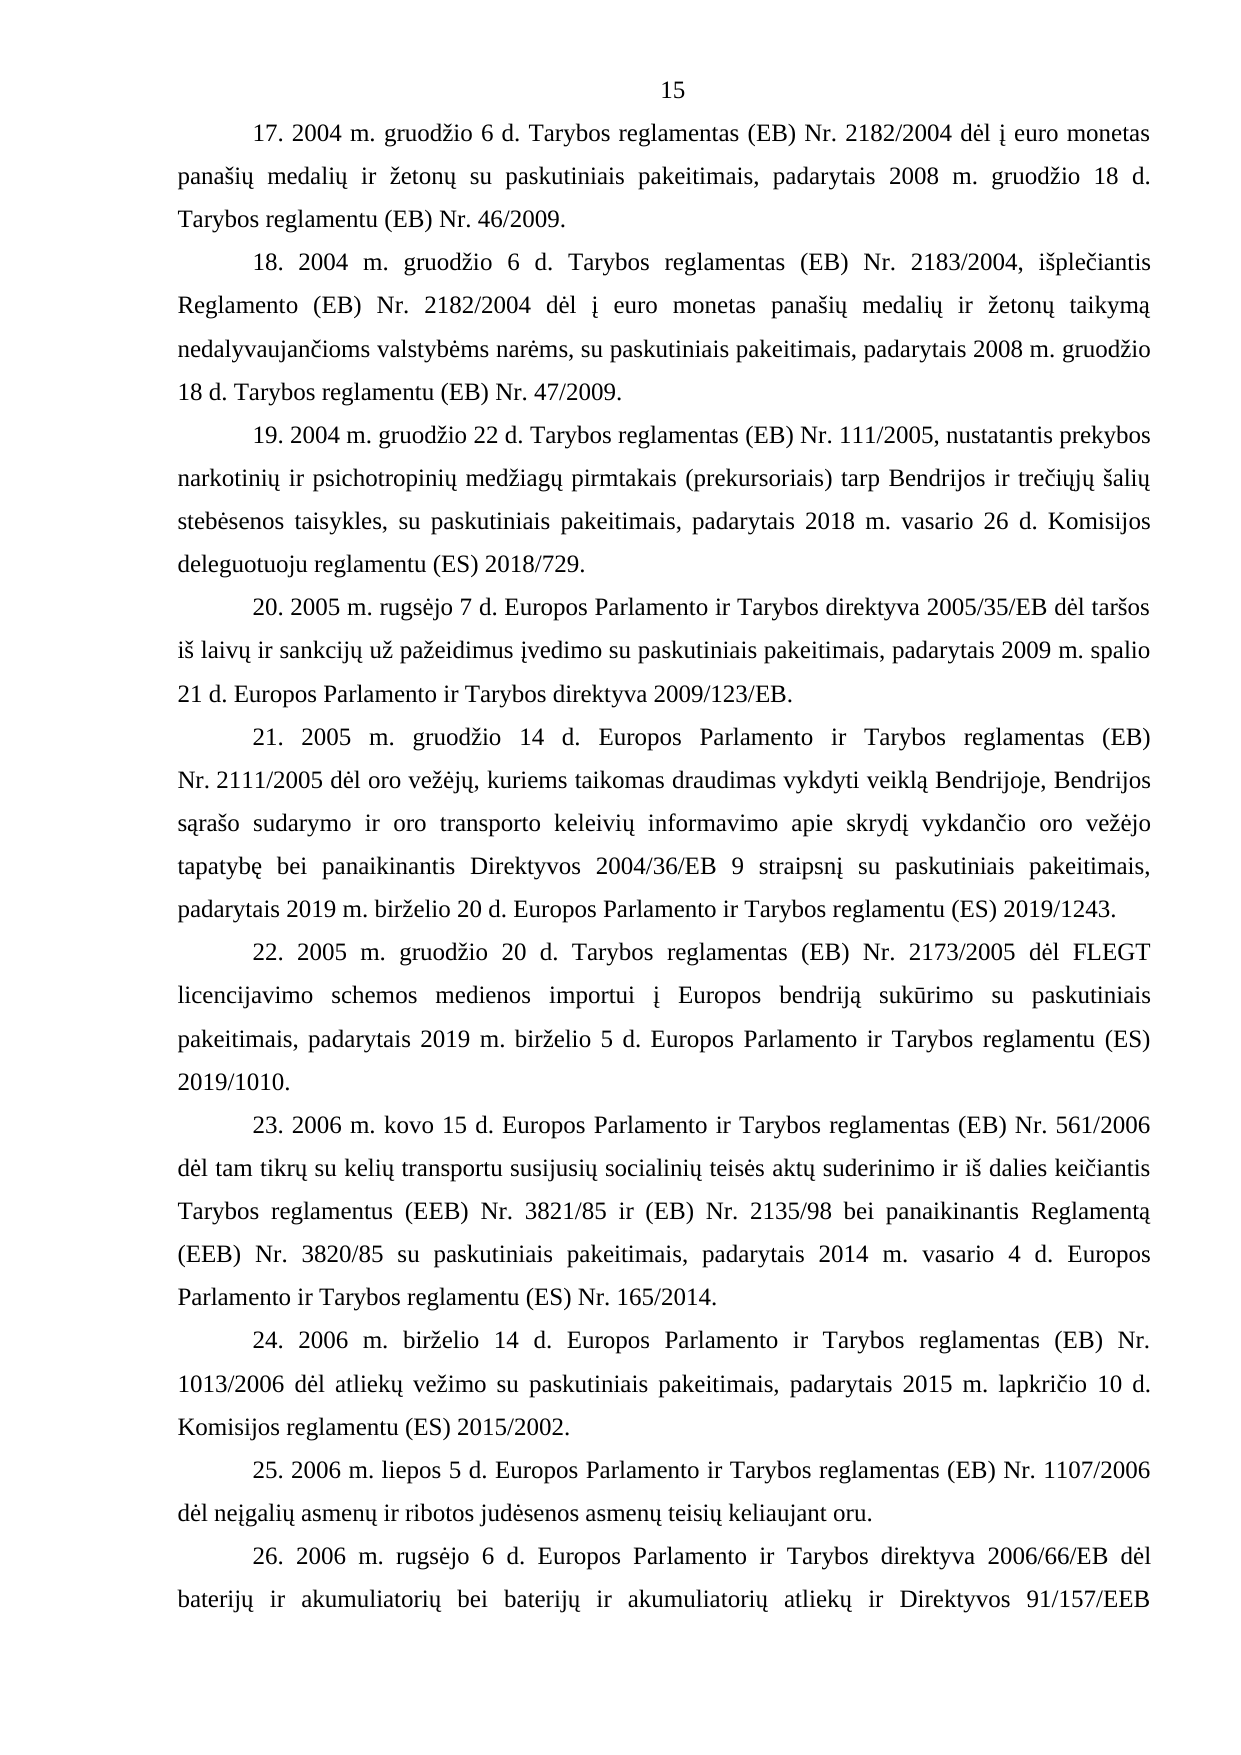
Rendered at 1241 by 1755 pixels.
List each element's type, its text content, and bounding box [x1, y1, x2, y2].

text 25. 2006 m. liepos 5 d. Europos Parlamento ir Tarybos reglamentas (EB) Nr. 1107/2006 dėl neįgalių asmenų ir ribotos judėsenos asmenų teisių keliaujant oru. [177, 1455, 1152, 1527]
text 19. 2004 m. gruodžio 22 d. Tarybos reglamentas (EB) Nr. 111/2005, nustatantis prekybos narkotinių ir psichotropinių medžiagų pirmtakais (prekursoriais) tarp Bendrijos ir trečiųjų šalių stebėsenos taisykles, su paskutiniais pakeitimais, padarytais 2018 m. vasario 26 d. Komisijos deleguotuoju reglamentu (ES) 2018/729. [177, 420, 1152, 578]
text 23. 2006 m. kovo 15 d. Europos Parlamento ir Tarybos reglamentas (EB) Nr. 561/2006 dėl tam tikrų su kelių transportu susijusių socialinių teisės aktų suderinimo ir iš dalies keičiantis Tarybos reglamentus (EEB) Nr. 3821/85 ir (EB) Nr. 2135/98 bei panaikinantis Reglamentą (EEB) Nr. 3820/85 su paskutiniais pakeitimais, padarytais 2014 m. vasario 4 d. Europos Parlamento ir Tarybos reglamentu (ES) Nr. 165/2014. [177, 1110, 1152, 1311]
text 26. 2006 m. rugsėjo 6 d. Europos Parlamento ir Tarybos direktyva 2006/66/EB dėl baterijų ir akumuliatorių bei baterijų ir akumuliatorių atliekų ir Direktyvos 91/157/EEB [177, 1541, 1152, 1613]
text 20. 2005 m. rugsėjo 7 d. Europos Parlamento ir Tarybos direktyva 2005/35/EB dėl taršos iš laivų ir sankcijų už pažeidimus įvedimo su paskutiniais pakeitimais, padarytais 2009 m. spalio 21 d. Europos Parlamento ir Tarybos direktyva 2009/123/EB. [177, 592, 1152, 707]
text 21. 2005 m. gruodžio 14 d. Europos Parlamento ir Tarybos reglamentas (EB) Nr. 2111/2005 dėl oro vežėjų, kuriems taikomas draudimas vykdyti veiklą Bendrijoje, Bendrijos sąrašo sudarymo ir oro transporto keleivių informavimo apie skrydį vykdančio oro vežėjo tapatybę bei panaikinantis Direktyvos 2004/36/EB 9 straipsnį su paskutiniais pakeitimais, padarytais 2019 m. birželio 20 d. Europos Parlamento ir Tarybos reglamentu (ES) 2019/1243. [177, 722, 1152, 923]
text 22. 2005 m. gruodžio 20 d. Tarybos reglamentas (EB) Nr. 2173/2005 dėl FLEGT licencijavimo schemos medienos importui į Europos bendriją sukūrimo su paskutiniais pakeitimais, padarytais 2019 m. birželio 5 d. Europos Parlamento ir Tarybos reglamentu (ES) 2019/1010. [177, 937, 1152, 1096]
text 17. 2004 m. gruodžio 6 d. Tarybos reglamentas (EB) Nr. 2182/2004 dėl į euro monetas panašių medalių ir žetonų su paskutiniais pakeitimais, padarytais 2008 m. gruodžio 18 d. Tarybos reglamentu (EB) Nr. 46/2009. [177, 118, 1152, 233]
text 24. 2006 m. birželio 14 d. Europos Parlamento ir Tarybos reglamentas (EB) Nr. 1013/2006 dėl atliekų vežimo su paskutiniais pakeitimais, padarytais 2015 m. lapkričio 10 d. Komisijos reglamentu (ES) 2015/2002. [177, 1326, 1152, 1441]
text 18. 2004 m. gruodžio 6 d. Tarybos reglamentas (EB) Nr. 2183/2004, išplečiantis Reglamento (EB) Nr. 2182/2004 dėl į euro monetas panašių medalių ir žetonų taikymą nedalyvaujančioms valstybėms narėms, su paskutiniais pakeitimais, padarytais 2008 m. gruodžio 18 d. Tarybos reglamentu (EB) Nr. 47/2009. [177, 247, 1152, 406]
